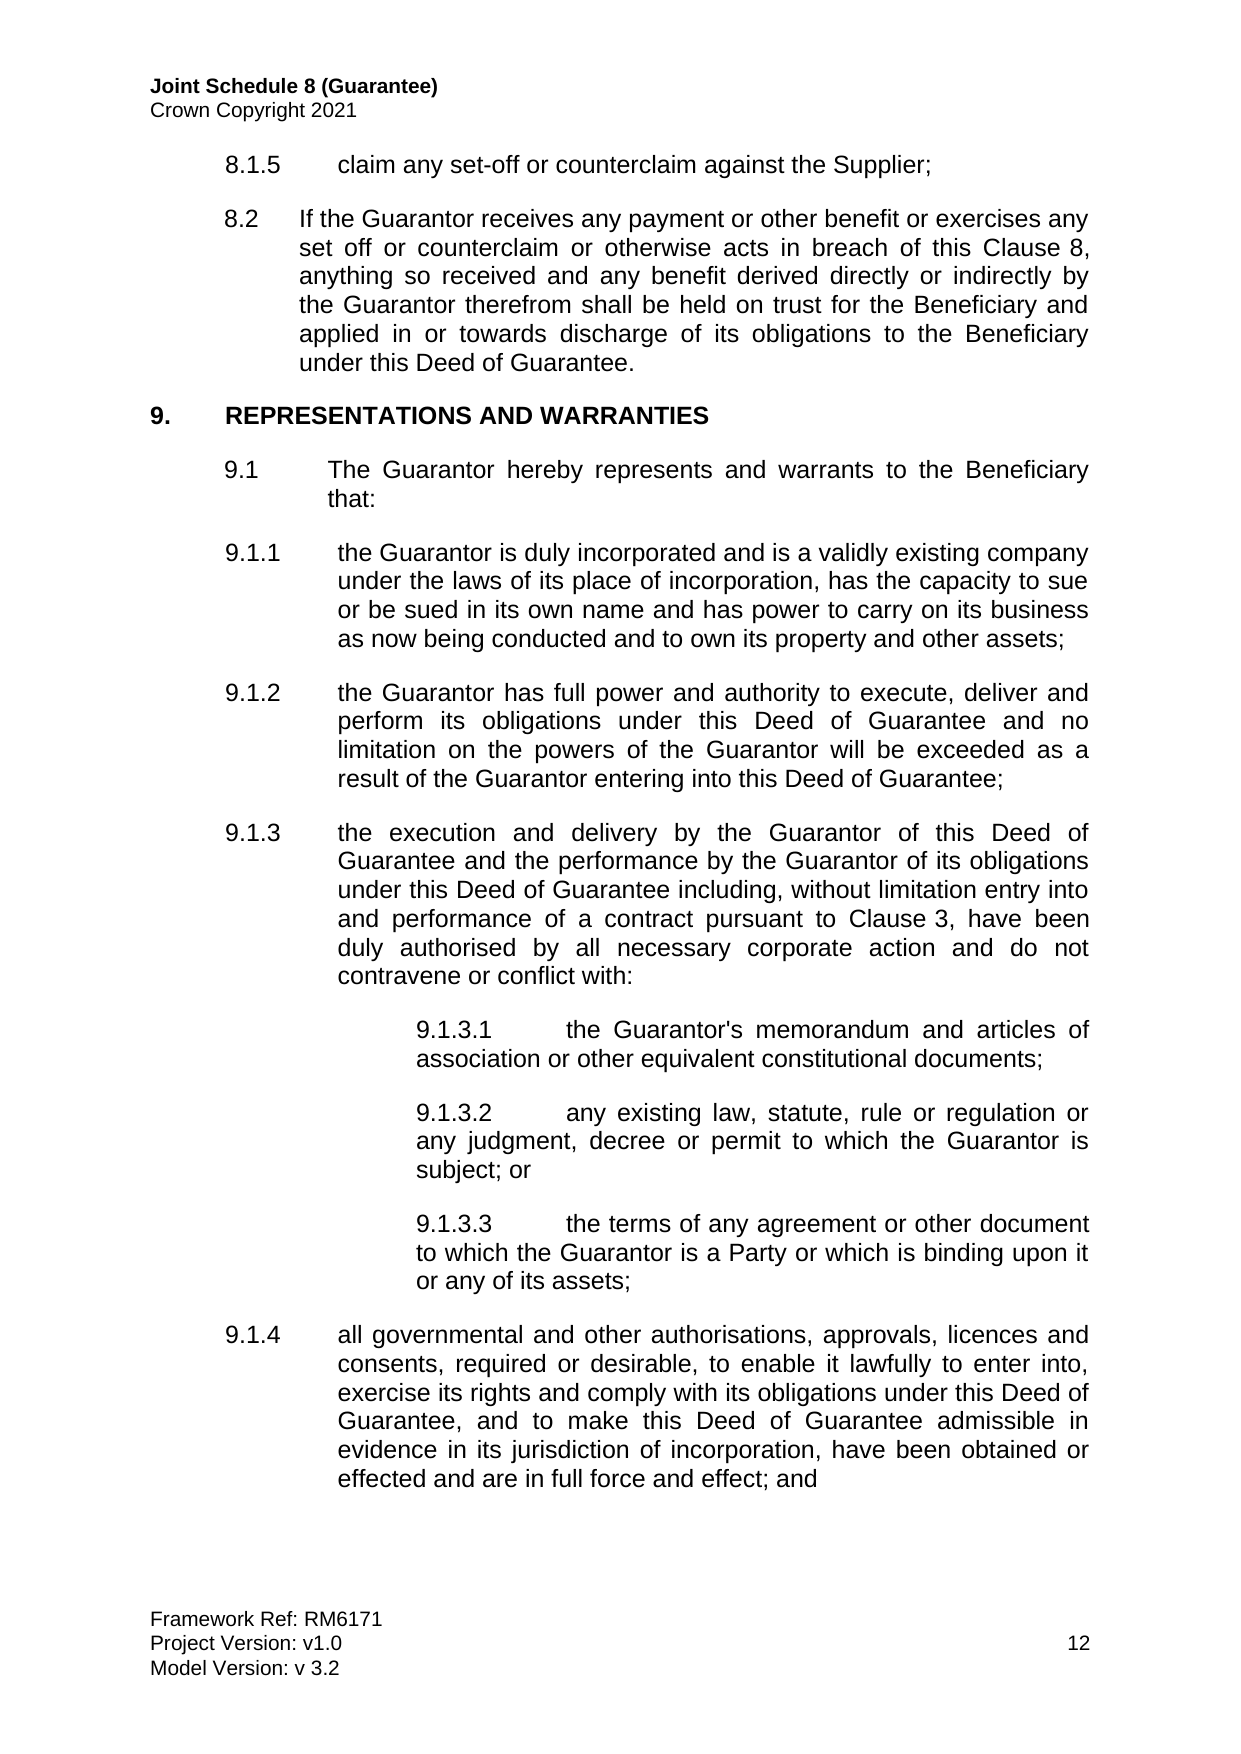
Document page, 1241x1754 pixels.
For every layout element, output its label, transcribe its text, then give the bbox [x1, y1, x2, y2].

subtitle the Guarantor has full power and authority to execute, deliver and perform its obligations under this Deed of Guarantee and no limitation on the powers of the Guarantor will be exceeded as a result of the Guarantor entering into this Deed of Guarantee; [225, 677, 1090, 792]
subtitle the Guarantor is duly incorporated and is a validly existing company under the laws of its place of incorporation, has the capacity to sue or be sued in its own name and has power to carry on its business as now being conducted and to own its property and other assets; [225, 537, 1090, 652]
subtitle the execution and delivery by the Guarantor of this Deed of Guarantee and the performance by the Guarantor of its obligations under this Deed of Guarantee including, without limitation entry into and performance of a contract pursuant to Clause 3, have been duly authorised by all necessary corporate action and do not contravene or conflict with: [225, 817, 1090, 990]
subtitle the terms of any agreement or other document to which the Guarantor is a Party or which is binding upon it or any of its assets; [416, 1209, 1090, 1295]
subtitle the Guarantor's memorandum and articles of association or other equivalent constitutional documents; [416, 1015, 1090, 1072]
subtitle REPRESENTATIONS AND WARRANTIES [150, 401, 1090, 430]
subtitle If the Guarantor receives any payment or other benefit or exercises any set off or counterclaim or otherwise acts in breach of this Clause 8, anything so received and any benefit derived directly or indirectly by the Guarantor therefrom shall be held on trust for the Beneficiary and applied in or towards discharge of its obligations to the Beneficiary under this Deed of Guarantee. [224, 204, 1090, 376]
subtitle claim any set-off or counterclaim against the Supplier; [225, 150, 1090, 179]
subtitle The Guarantor hereby represents and warrants to the Beneficiary that: [224, 455, 1090, 512]
subtitle all governmental and other authorisations, approvals, licences and consents, required or desirable, to enable it lawfully to enter into, exercise its rights and comply with its obligations under this Deed of Guarantee, and to make this Deed of Guarantee admissible in evidence in its jurisdiction of incorporation, have been obtained or effected and are in full force and effect; and [225, 1320, 1090, 1492]
subtitle any existing law, statute, rule or regulation or any judgment, decree or permit to which the Guarantor is subject; or [416, 1097, 1090, 1184]
